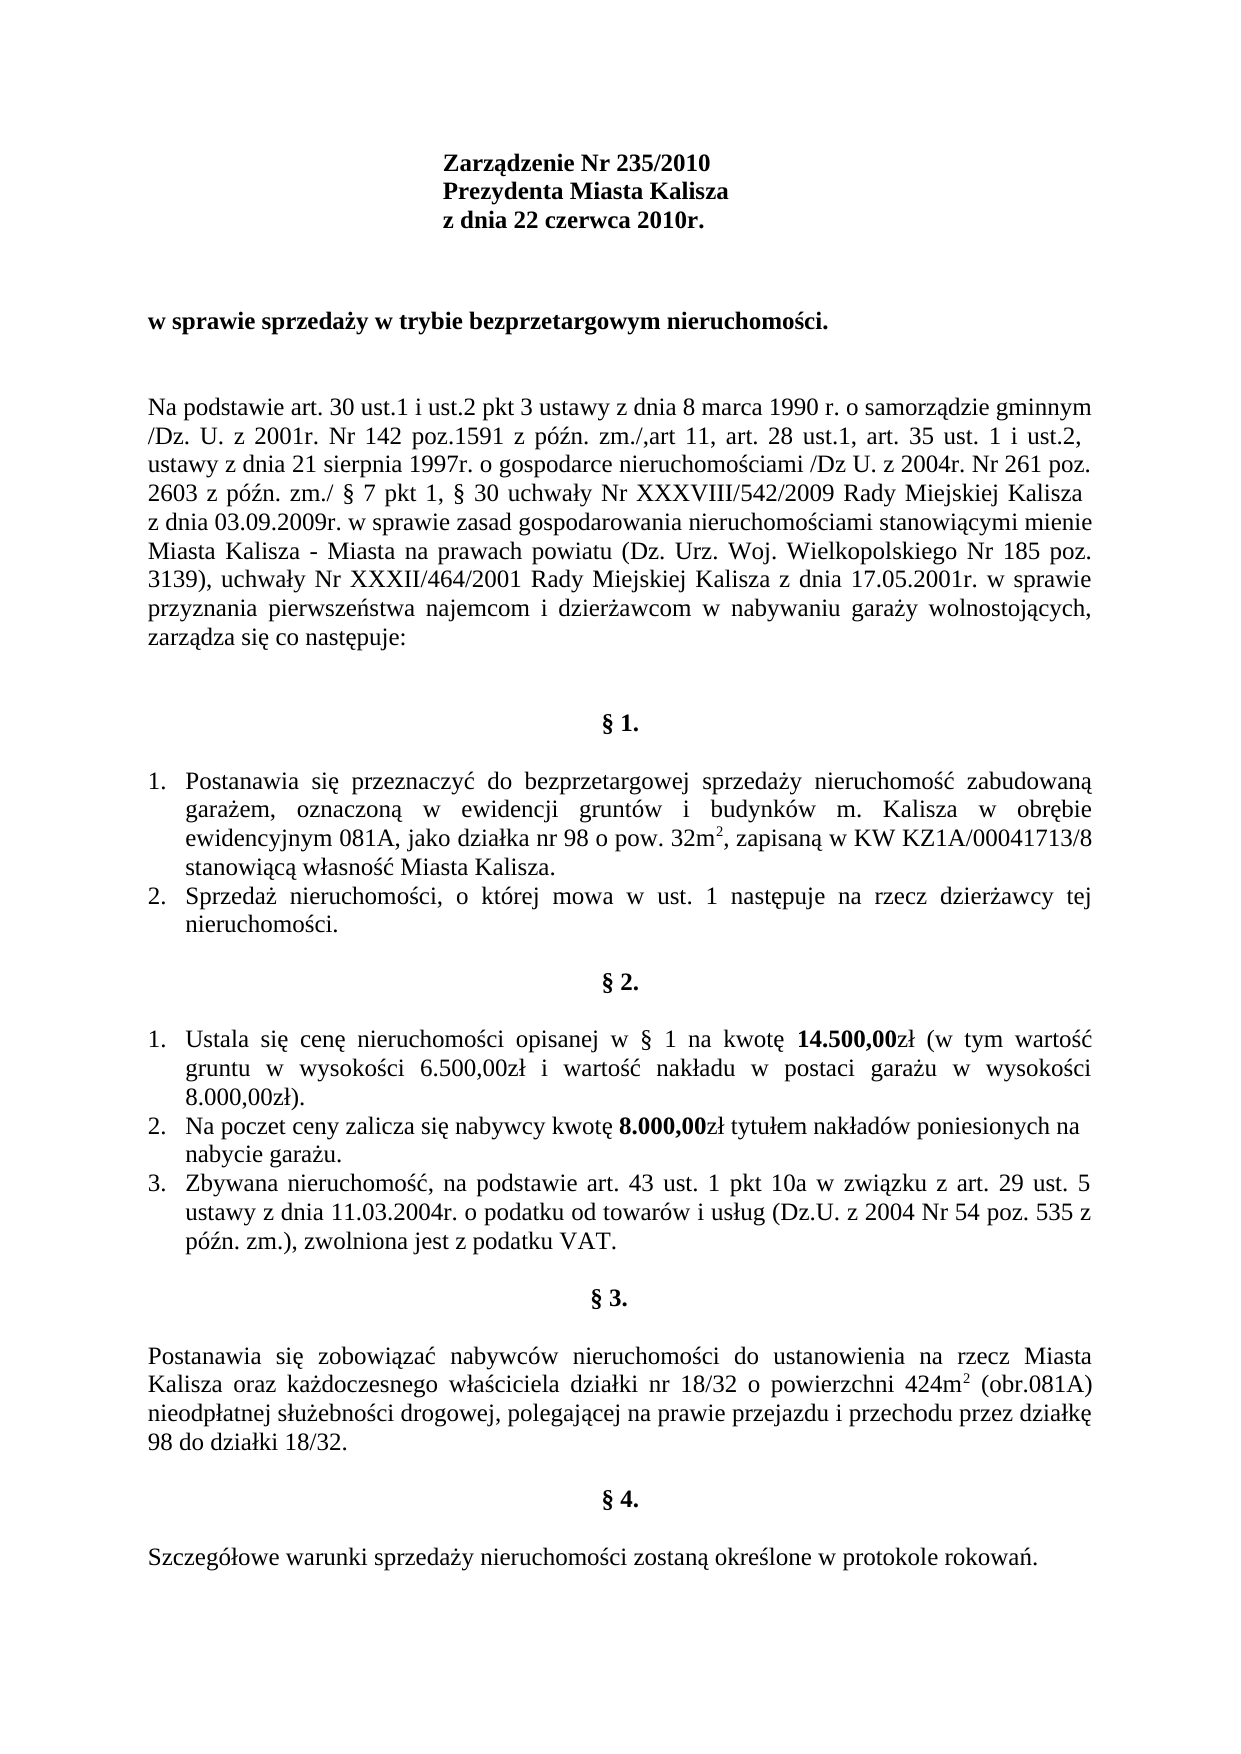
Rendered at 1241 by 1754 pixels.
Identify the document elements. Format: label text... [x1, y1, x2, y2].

list Sprzedaż nieruchomości, o której mowa w ust. 1 następuje na rzecz dzierżawcy tej nieruchomości. [148, 881, 1093, 938]
text Prezydenta Miasta Kalisza [148, 176, 1093, 205]
text w sprawie sprzedaży w trybie bezprzetargowym nieruchomości. [148, 306, 1093, 334]
text Postanawia się zobowiązać nabywców nieruchomości do ustanowienia na rzecz Miasta Kalisza oraz każdoczesnego właściciela działki nr 18/32 o powierzchni 424m2 (obr.081A) nieodpłatnej służebności drogowej, polegającej na prawie przejazdu i przechodu przez działkę 98 do działki 18/32. [148, 1341, 1093, 1456]
list Na poczet ceny zalicza się nabywcy kwotę 8.000,00zł tytułem nakładów poniesionych na nabycie garażu. [148, 1111, 1093, 1168]
text § 3. [148, 1283, 1093, 1312]
list Postanawia się przeznaczyć do bezprzetargowej sprzedaży nieruchomość zabudowaną garażem, oznaczoną w ewidencji gruntów i budynków m. Kalisza w obrębie ewidencyjnym 081A, jako działka nr 98 o pow. 32m2, zapisaną w KW KZ1A/00041713/8 stanowiącą własność Miasta Kalisza. [148, 766, 1093, 881]
list Ustala się cenę nieruchomości opisanej w § 1 na kwotę 14.500,00zł (w tym wartość gruntu w wysokości 6.500,00zł i wartość nakładu w postaci garażu w wysokości 8.000,00zł). [148, 1024, 1093, 1111]
text Szczegółowe warunki sprzedaży nieruchomości zostaną określone w protokole rokowań. [148, 1542, 1093, 1571]
text Zarządzenie Nr 235/2010 [148, 148, 1093, 176]
text z dnia 22 czerwca 2010r. [148, 205, 1093, 234]
text § 2. [148, 967, 1093, 996]
text § 4. [148, 1484, 1093, 1513]
text § 1. [148, 708, 1093, 737]
list Zbywana nieruchomość, na podstawie art. 43 ust. 1 pkt 10a w związku z art. 29 ust. 5 ustawy z dnia 11.03.2004r. o podatku od towarów i usług (Dz.U. z 2004 Nr 54 poz. 535 z późn. zm.), zwolniona jest z podatku VAT. [148, 1168, 1093, 1254]
text Na podstawie art. 30 ust.1 i ust.2 pkt 3 ustawy z dnia 8 marca 1990 r. o samorządzie gminnym /Dz. U. z 2001r. Nr 142 poz.1591 z późn. zm./,art 11, art. 28 ust.1, art. 35 ust. 1 i ust.2, ustawy z dnia 21 sierpnia 1997r. o gospodarce nieruchomościami /Dz U. z 2004r. Nr 261 poz. 2603 z późn. zm./ § 7 pkt 1, § 30 uchwały Nr XXXVIII/542/2009 Rady Miejskiej Kalisza z dnia 03.09.2009r. w sprawie zasad gospodarowania nieruchomościami stanowiącymi mienie Miasta Kalisza - Miasta na prawach powiatu (Dz. Urz. Woj. Wielkopolskiego Nr 185 poz. 3139), uchwały Nr XXXII/464/2001 Rady Miejskiej Kalisza z dnia 17.05.2001r. w sprawie przyznania pierwszeństwa najemcom i dzierżawcom w nabywaniu garaży wolnostojących, zarządza się co następuje: [148, 392, 1093, 651]
